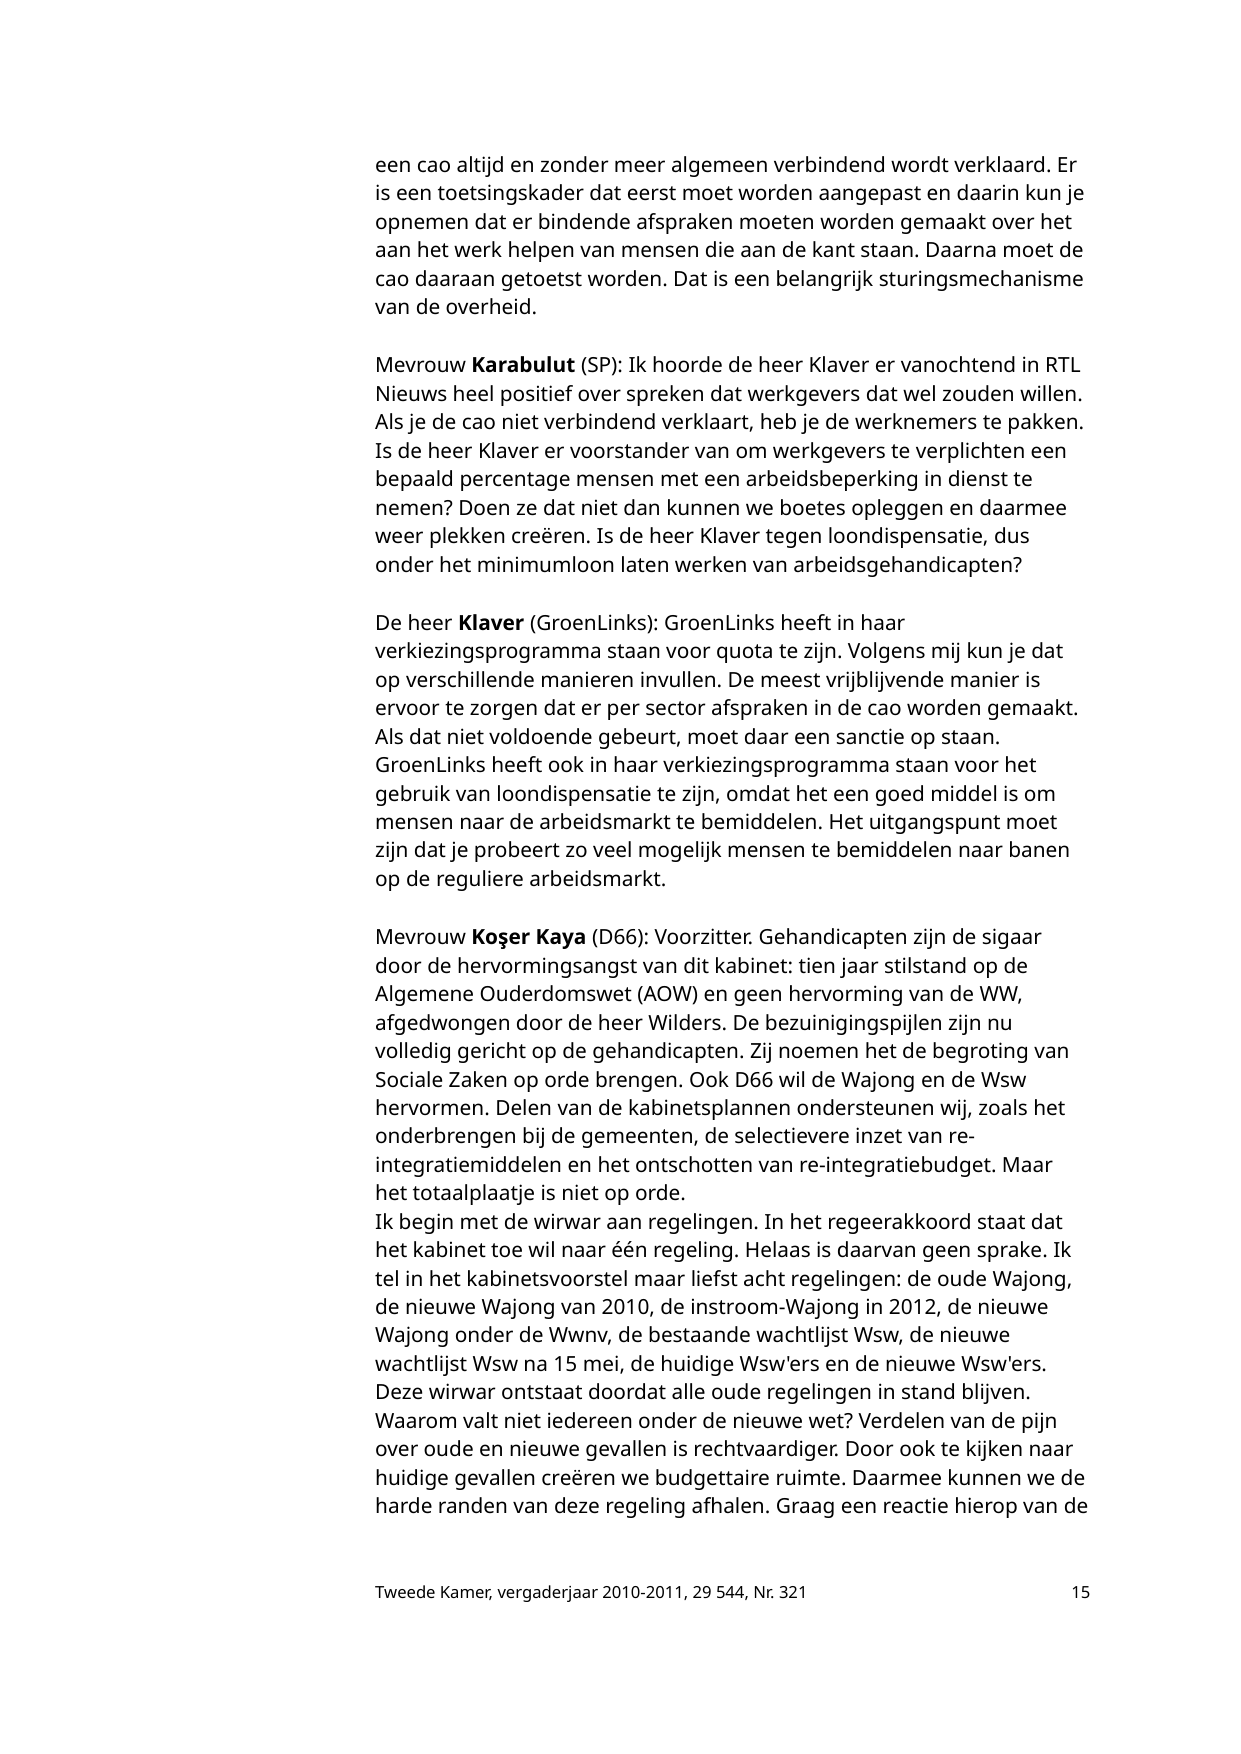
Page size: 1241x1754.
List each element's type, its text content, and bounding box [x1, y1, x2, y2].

text GroenLinks heeft ook in haar verkiezingsprogramma staan voor het gebruik van loondispensatie te zijn, omdat het een goed middel is om mensen naar de arbeidsmarkt te bemiddelen. Het uitgangspunt moet zijn dat je probeert zo veel mogelijk mensen te bemiddelen naar banen op de reguliere arbeidsmarkt. [375, 750, 1090, 892]
text Mevrouw Karabulut (SP): Ik hoorde de heer Klaver er vanochtend in RTL Nieuws heel positief over spreken dat werkgevers dat wel zouden willen. Als je de cao niet verbindend verklaart, heb je de werknemers te pakken. Is de heer Klaver er voorstander van om werkgevers te verplichten een bepaald percentage mensen met een arbeidsbeperking in dienst te nemen? Doen ze dat niet dan kunnen we boetes opleggen en daarmee weer plekken creëren. Is de heer Klaver tegen loondispensatie, dus onder het minimumloon laten werken van arbeidsgehandicapten? [375, 351, 1090, 578]
text Ik begin met de wirwar aan regelingen. In het regeerakkoord staat dat het kabinet toe wil naar één regeling. Helaas is daarvan geen sprake. Ik tel in het kabinetsvoorstel maar liefst acht regelingen: de oude Wajong, de nieuwe Wajong van 2010, de instroom-Wajong in 2012, de nieuwe Wajong onder de Wwnv, de bestaande wachtlijst Wsw, de nieuwe wachtlijst Wsw na 15 mei, de huidige Wsw'ers en de nieuwe Wsw'ers. Deze wirwar ontstaat doordat alle oude regelingen in stand blijven. Waarom valt niet iedereen onder de nieuwe wet? Verdelen van de pijn over oude en nieuwe gevallen is rechtvaardiger. Door ook te kijken naar huidige gevallen creëren we budgettaire ruimte. Daarmee kunnen we de harde randen van deze regeling afhalen. Graag een reactie hierop van de [375, 1207, 1090, 1520]
text De heer Klaver (GroenLinks): GroenLinks heeft in haar verkiezingsprogramma staan voor quota te zijn. Volgens mij kun je dat op verschillende manieren invullen. De meest vrijblijvende manier is ervoor te zorgen dat er per sector afspraken in de cao worden gemaakt. Als dat niet voldoende gebeurt, moet daar een sanctie op staan. [375, 608, 1090, 750]
text Mevrouw Koşer Kaya (D66): Voorzitter. Gehandicapten zijn de sigaar door de hervormingsangst van dit kabinet: tien jaar stilstand op de Algemene Ouderdomswet (AOW) en geen hervorming van de WW, afgedwongen door de heer Wilders. De bezuinigingspijlen zijn nu volledig gericht op de gehandicapten. Zij noemen het de begroting van Sociale Zaken op orde brengen. Ook D66 wil de Wajong en de Wsw hervormen. Delen van de kabinetsplannen ondersteunen wij, zoals het onderbrengen bij de gemeenten, de selectievere inzet van re-integratiemiddelen en het ontschotten van re-integratiebudget. Maar het totaalplaatje is niet op orde. [375, 922, 1090, 1207]
text een cao altijd en zonder meer algemeen verbindend wordt verklaard. Er is een toetsingskader dat eerst moet worden aangepast en daarin kun je opnemen dat er bindende afspraken moeten worden gemaakt over het aan het werk helpen van mensen die aan de kant staan. Daarna moet de cao daaraan getoetst worden. Dat is een belangrijk sturingsmechanisme van de overheid. [375, 150, 1090, 321]
